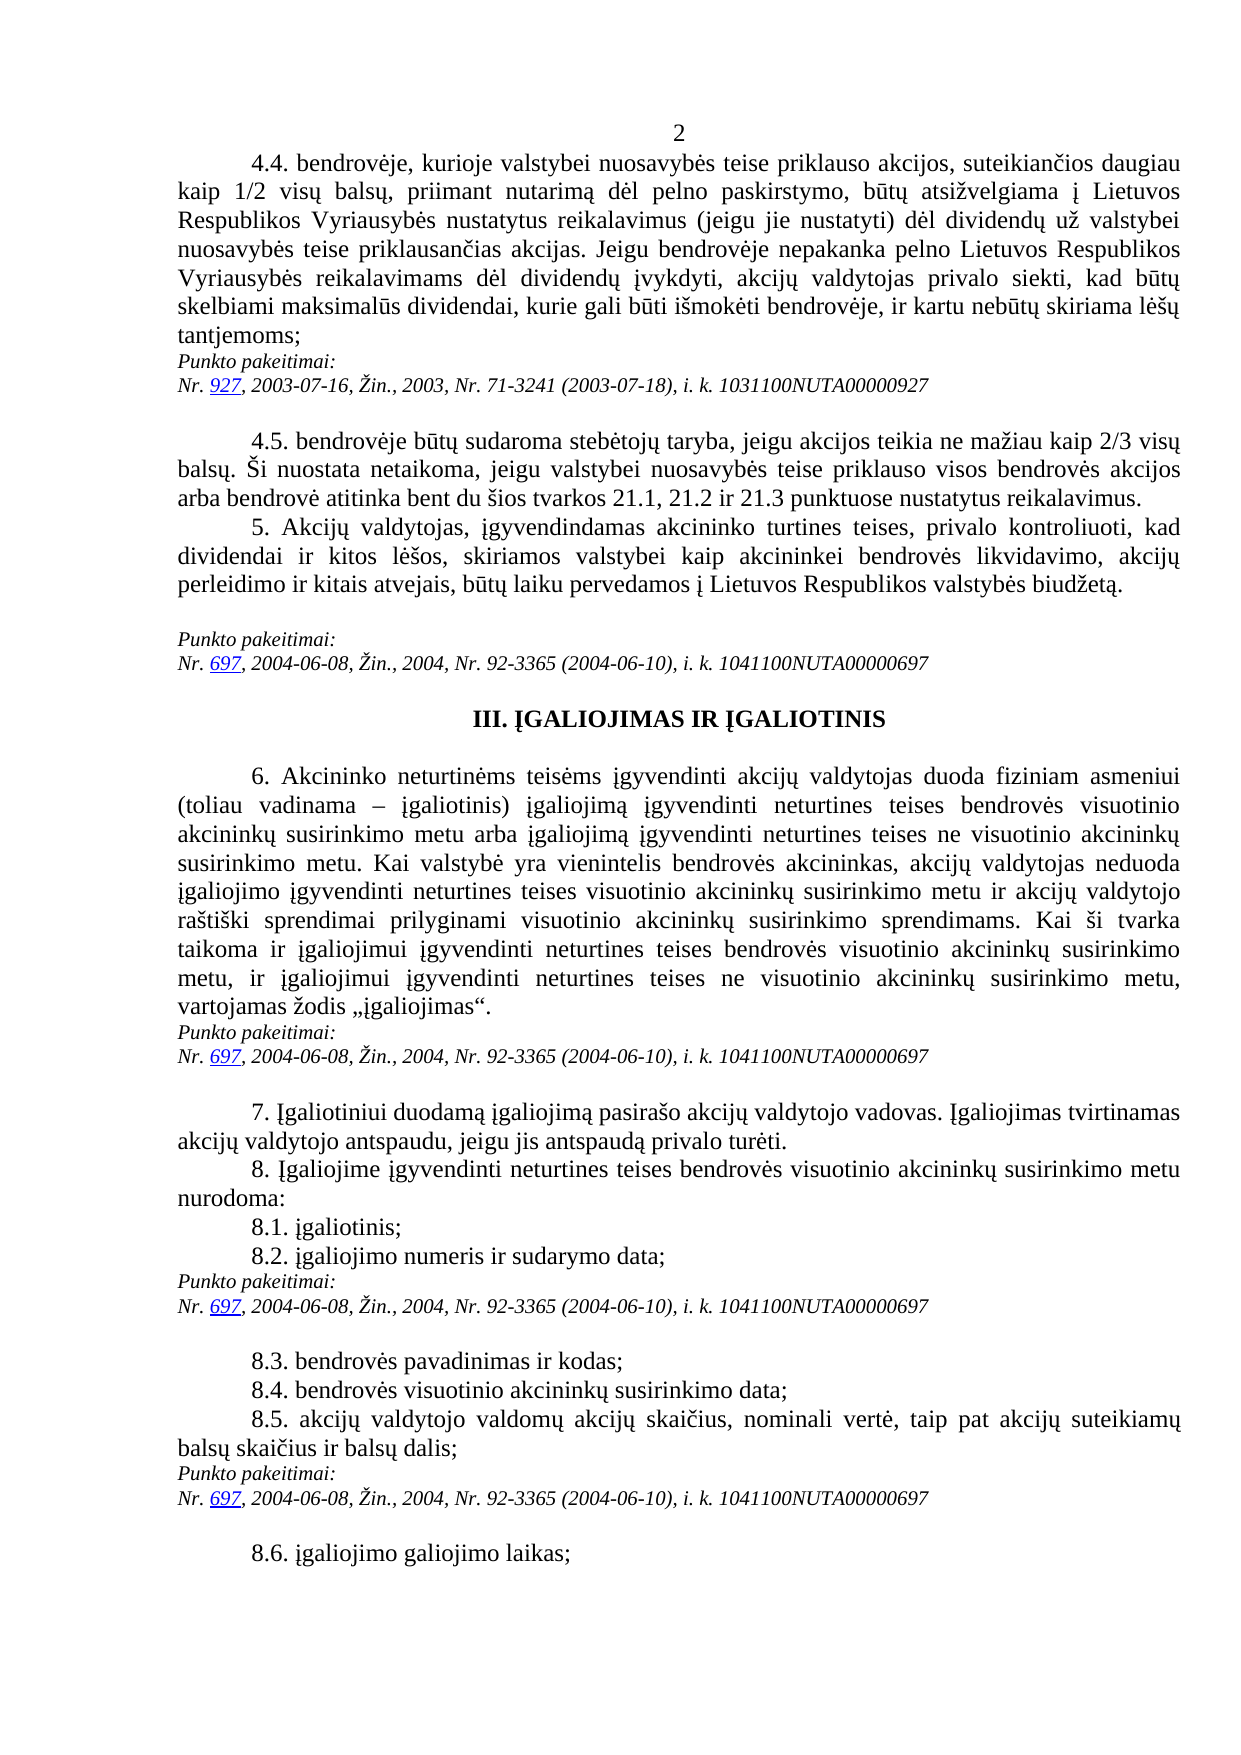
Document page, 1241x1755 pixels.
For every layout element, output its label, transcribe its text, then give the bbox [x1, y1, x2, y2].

text 8.6. įgaliojimo galiojimo laikas; [177, 1538, 1181, 1567]
text 4.5. bendrovėje būtų sudaroma stebėtojų taryba, jeigu akcijos teikia ne mažiau kaip 2/3 visų balsų. Ši nuostata netaikoma, jeigu valstybei nuosavybės teise priklauso visos bendrovės akcijos arba bendrovė atitinka bent du šios tvarkos 21.1, 21.2 ir 21.3 punktuose nustatytus reikalavimus. [177, 426, 1181, 512]
text 6. Akcininko neturtinėms teisėms įgyvendinti akcijų valdytojas duoda fiziniam asmeniui (toliau vadinama – įgaliotinis) įgaliojimą įgyvendinti neturtines teises bendrovės visuotinio akcininkų susirinkimo metu arba įgaliojimą įgyvendinti neturtines teises ne visuotinio akcininkų susirinkimo metu. Kai valstybė yra vienintelis bendrovės akcininkas, akcijų valdytojas neduoda įgaliojimo įgyvendinti neturtines teises visuotinio akcininkų susirinkimo metu ir akcijų valdytojo raštiški sprendimai prilyginami visuotinio akcininkų susirinkimo sprendimams. Kai ši tvarka taikoma ir įgaliojimui įgyvendinti neturtines teises bendrovės visuotinio akcininkų susirinkimo metu, ir įgaliojimui įgyvendinti neturtines teises ne visuotinio akcininkų susirinkimo metu, vartojamas žodis „įgaliojimas“. [177, 761, 1181, 1020]
text 8.3. bendrovės pavadinimas ir kodas; [177, 1346, 1181, 1375]
text Punkto pakeitimai: [177, 1461, 1181, 1485]
text Punkto pakeitimai: [177, 627, 1181, 651]
text 8.1. įgaliotinis; [177, 1212, 1181, 1241]
text Punkto pakeitimai: [177, 1020, 1181, 1044]
text 8.5. akcijų valdytojo valdomų akcijų skaičius, nominali vertė, taip pat akcijų suteikiamų balsų skaičius ir balsų dalis; [177, 1404, 1181, 1461]
text 5. Akcijų valdytojas, įgyvendindamas akcininko turtines teises, privalo kontroliuoti, kad dividendai ir kitos lėšos, skiriamos valstybei kaip akcininkei bendrovės likvidavimo, akcijų perleidimo ir kitais atvejais, būtų laiku pervedamos į Lietuvos Respublikos valstybės biudžetą. [177, 512, 1181, 598]
text 4.4. bendrovėje, kurioje valstybei nuosavybės teise priklauso akcijos, suteikiančios daugiau kaip 1/2 visų balsų, priimant nutarimą dėl pelno paskirstymo, būtų atsižvelgiama į Lietuvos Respublikos Vyriausybės nustatytus reikalavimus (jeigu jie nustatyti) dėl dividendų už valstybei nuosavybės teise priklausančias akcijas. Jeigu bendrovėje nepakanka pelno Lietuvos Respublikos Vyriausybės reikalavimams dėl dividendų įvykdyti, akcijų valdytojas privalo siekti, kad būtų skelbiami maksimalūs dividendai, kurie gali būti išmokėti bendrovėje, ir kartu nebūtų skiriama lėšų tantjemoms; [177, 148, 1181, 349]
text Nr. 697, 2004-06-08, Žin., 2004, Nr. 92-3365 (2004-06-10), i. k. 1041100NUTA00000697 [177, 1293, 1181, 1318]
text 8.2. įgaliojimo numeris ir sudarymo data; [177, 1241, 1181, 1269]
text III. ĮGALIOJIMAS IR ĮGALIOTINIS [177, 704, 1181, 733]
text Punkto pakeitimai: [177, 349, 1181, 373]
text Nr. 927, 2003-07-16, Žin., 2003, Nr. 71-3241 (2003-07-18), i. k. 1031100NUTA00000927 [177, 373, 1181, 397]
text Punkto pakeitimai: [177, 1269, 1181, 1293]
text 8. Įgaliojime įgyvendinti neturtines teises bendrovės visuotinio akcininkų susirinkimo metu nurodoma: [177, 1154, 1181, 1212]
text Nr. 697, 2004-06-08, Žin., 2004, Nr. 92-3365 (2004-06-10), i. k. 1041100NUTA00000697 [177, 1044, 1181, 1068]
text Nr. 697, 2004-06-08, Žin., 2004, Nr. 92-3365 (2004-06-10), i. k. 1041100NUTA00000697 [177, 1485, 1181, 1509]
text Nr. 697, 2004-06-08, Žin., 2004, Nr. 92-3365 (2004-06-10), i. k. 1041100NUTA00000697 [177, 651, 1181, 675]
text 7. Įgaliotiniui duodamą įgaliojimą pasirašo akcijų valdytojo vadovas. Įgaliojimas tvirtinamas akcijų valdytojo antspaudu, jeigu jis antspaudą privalo turėti. [177, 1097, 1181, 1154]
text 8.4. bendrovės visuotinio akcininkų susirinkimo data; [177, 1375, 1181, 1404]
